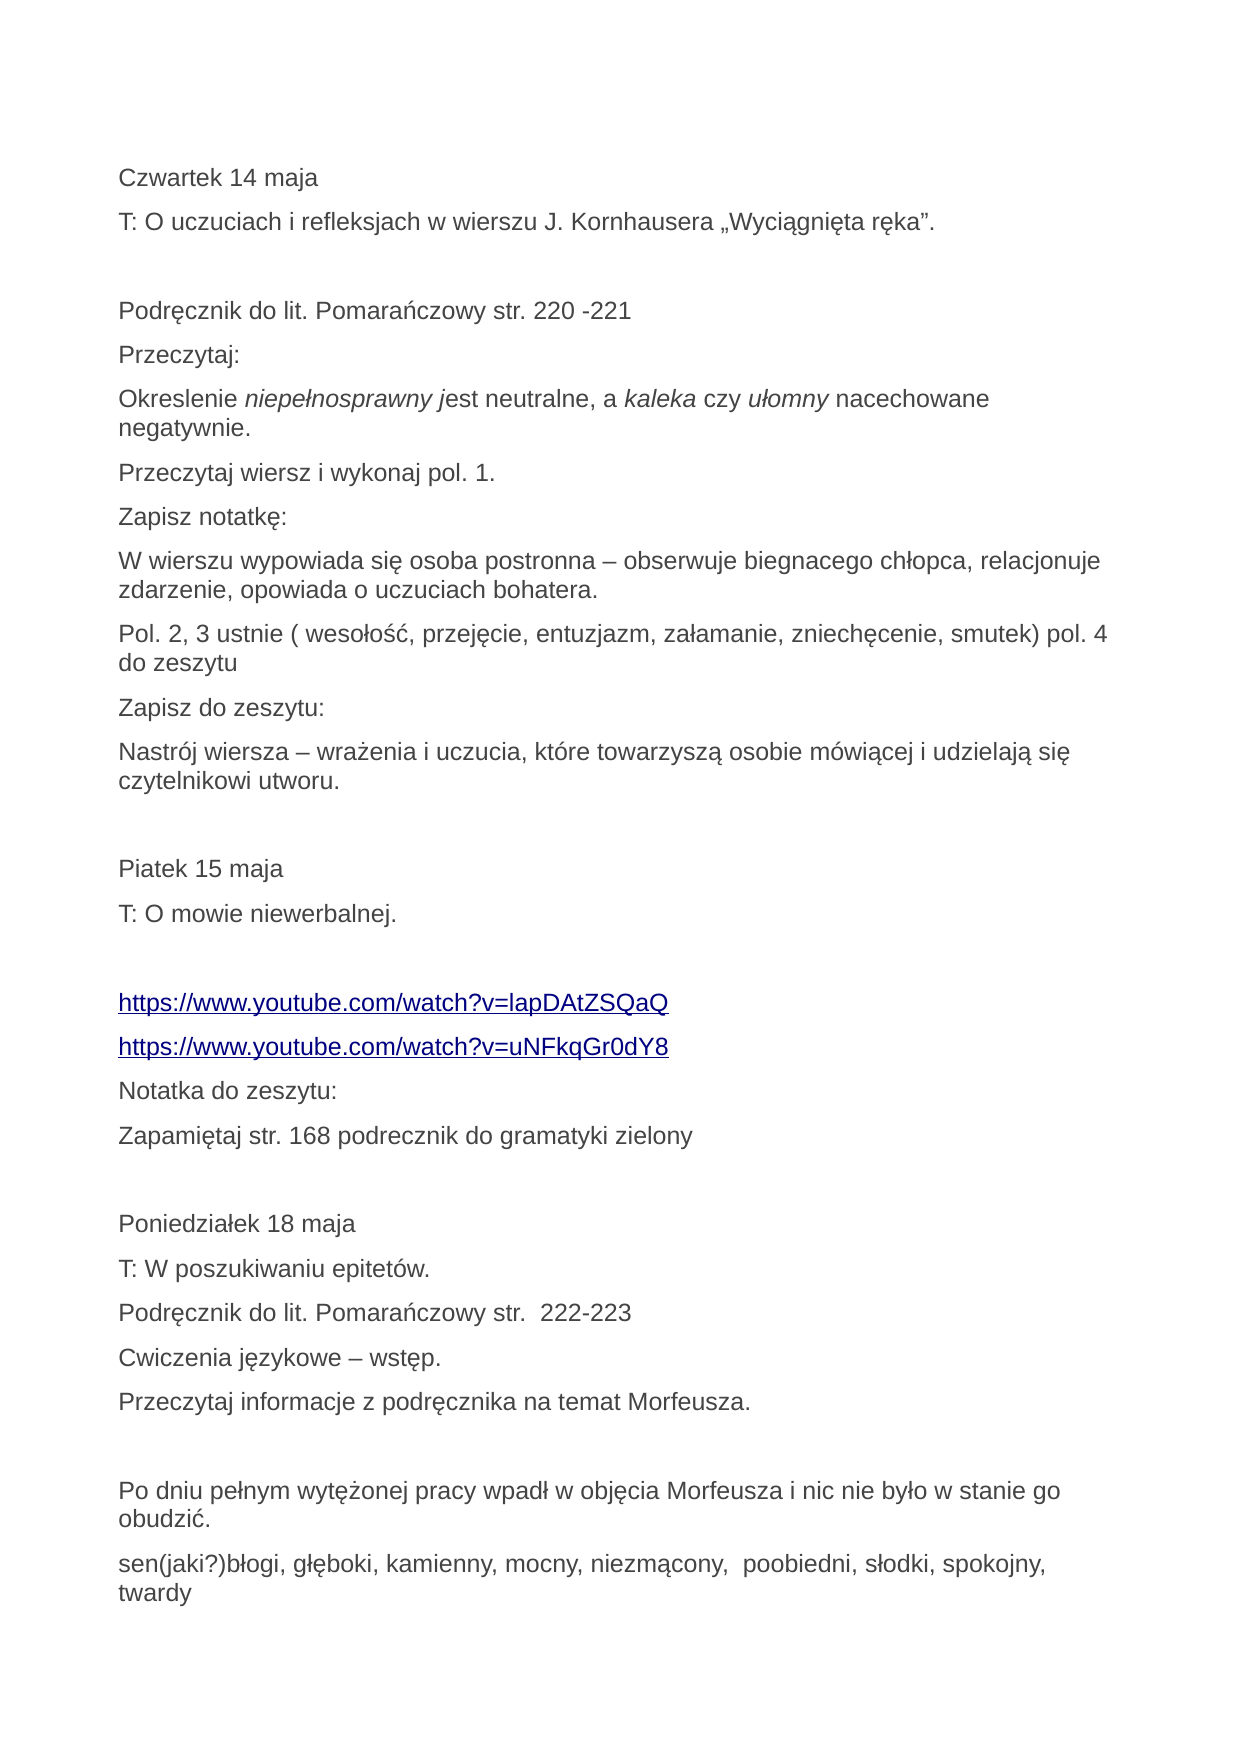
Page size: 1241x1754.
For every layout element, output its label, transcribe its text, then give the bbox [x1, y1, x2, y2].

text Podręcznik do lit. Pomarańczowy str. 222-223 [118, 1298, 1122, 1327]
text Przeczytaj informacje z podręcznika na temat Morfeusza. [118, 1387, 1122, 1416]
text sen(jaki?)błogi, głęboki, kamienny, mocny, niezmącony, poobiedni, słodki, spokojny, twardy [118, 1549, 1122, 1606]
text T: O mowie niewerbalnej. [118, 899, 1122, 927]
text Przeczytaj: [118, 340, 1122, 369]
text Notatka do zeszytu: [118, 1076, 1122, 1105]
text Po dniu pełnym wytężonej pracy wpadł w objęcia Morfeusza i nic nie było w stanie go obudzić. [118, 1476, 1122, 1533]
text Cwiczenia językowe – wstęp. [118, 1342, 1122, 1371]
text Nastrój wiersza – wrażenia i uczucia, które towarzyszą osobie mówiącej i udzielają się czytelnikowi utworu. [118, 737, 1122, 794]
text Podręcznik do lit. Pomarańczowy str. 220 -221 [118, 296, 1122, 324]
text Przeczytaj wiersz i wykonaj pol. 1. [118, 457, 1122, 486]
text Zapamiętaj str. 168 podrecznik do gramatyki zielony [118, 1121, 1122, 1149]
text Czwartek 14 maja [118, 162, 1122, 191]
text Poniedziałek 18 maja [118, 1209, 1122, 1238]
text T: W poszukiwaniu epitetów. [118, 1254, 1122, 1282]
text W wierszu wypowiada się osoba postronna – obserwuje biegnacego chłopca, relacjonuje zdarzenie, opowiada o uczuciach bohatera. [118, 546, 1122, 604]
text Piatek 15 maja [118, 854, 1122, 883]
text T: O uczuciach i refleksjach w wierszu J. Kornhausera „Wyciągnięta ręka”. [118, 207, 1122, 236]
text https://www.youtube.com/watch?v=lapDAtZSQaQ [118, 987, 1122, 1016]
text Pol. 2, 3 ustnie ( wesołość, przejęcie, entuzjazm, załamanie, zniechęcenie, smutek) pol. 4 do zeszytu [118, 619, 1122, 677]
text Zapisz notatkę: [118, 502, 1122, 531]
text https://www.youtube.com/watch?v=uNFkqGr0dY8 [118, 1032, 1122, 1061]
text Okreslenie niepełnosprawny jest neutralne, a kaleka czy ułomny nacechowane negatywnie. [118, 384, 1122, 442]
text Zapisz do zeszytu: [118, 692, 1122, 721]
